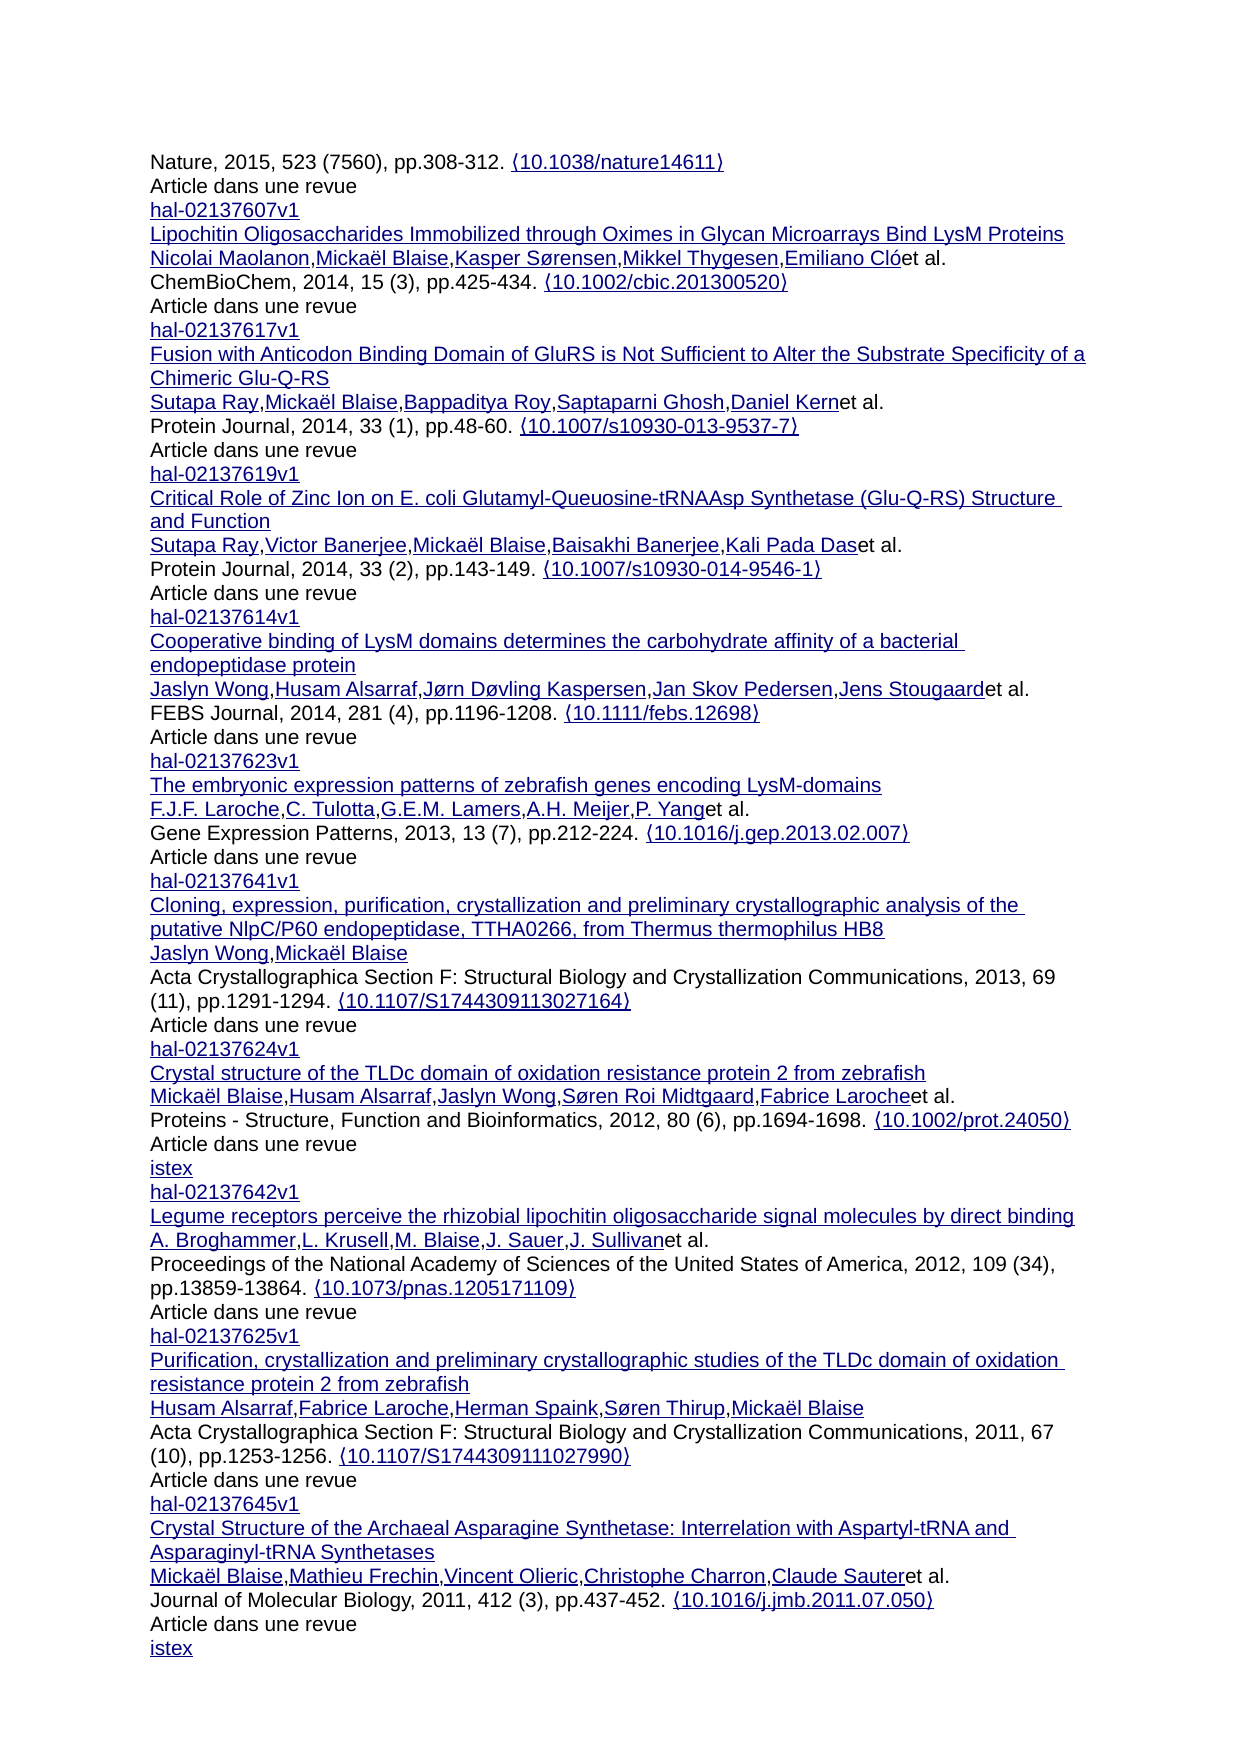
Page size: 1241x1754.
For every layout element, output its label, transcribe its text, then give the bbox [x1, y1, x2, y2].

table_cell Legume receptors perceive the rhizobial lipochitin oligosaccharide signal molecules by direct binding A. Broghammer,L. Krusell,M. Blaise,J. Sauer,J. Sullivanet al. Proceedings of the National Academy of Sciences of the United States of America, 2012, 109 (34), pp.13859-13864. ⟨10.1073/pnas.1205171109⟩ Article dans une revue hal-02137625v1 [150, 1204, 1090, 1348]
table_cell Cloning, expression, purification, crystallization and preliminary crystallographic analysis of the putative NlpC/P60 endopeptidase, TTHA0266, from Thermus thermophilus HB8 Jaslyn Wong,Mickaël Blaise Acta Crystallographica Section F: Structural Biology and Crystallization Communications, 2013, 69 (11), pp.1291-1294. ⟨10.1107/S1744309113027164⟩ Article dans une revue hal-02137624v1 [150, 893, 1090, 1060]
table_cell Nature, 2015, 523 (7560), pp.308-312. ⟨10.1038/nature14611⟩ Article dans une revue hal-02137607v1 [150, 150, 1090, 222]
table_cell Critical Role of Zinc Ion on E. coli Glutamyl-Queuosine-tRNAAsp Synthetase (Glu-Q-RS) Structure and Function Sutapa Ray,Victor Banerjee,Mickaël Blaise,Baisakhi Banerjee,Kali Pada Daset al. Protein Journal, 2014, 33 (2), pp.143-149. ⟨10.1007/s10930-014-9546-1⟩ Article dans une revue hal-02137614v1 [150, 485, 1090, 629]
table_cell The embryonic expression patterns of zebrafish genes encoding LysM-domains F.J.F. Laroche,C. Tulotta,G.E.M. Lamers,A.H. Meijer,P. Yanget al. Gene Expression Patterns, 2013, 13 (7), pp.212-224. ⟨10.1016/j.gep.2013.02.007⟩ Article dans une revue hal-02137641v1 [150, 773, 1090, 893]
table_cell Fusion with Anticodon Binding Domain of GluRS is Not Sufficient to Alter the Substrate Specificity of a Chimeric Glu-Q-RS Sutapa Ray,Mickaël Blaise,Bappaditya Roy,Saptaparni Ghosh,Daniel Kernet al. Protein Journal, 2014, 33 (1), pp.48-60. ⟨10.1007/s10930-013-9537-7⟩ Article dans une revue hal-02137619v1 [150, 342, 1090, 485]
table_cell Cooperative binding of LysM domains determines the carbohydrate affinity of a bacterial endopeptidase protein Jaslyn Wong,Husam Alsarraf,Jørn Døvling Kaspersen,Jan Skov Pedersen,Jens Stougaardet al. FEBS Journal, 2014, 281 (4), pp.1196-1208. ⟨10.1111/febs.12698⟩ Article dans une revue hal-02137623v1 [150, 629, 1090, 773]
table_cell Crystal Structure of the Archaeal Asparagine Synthetase: Interrelation with Aspartyl-tRNA and Asparaginyl-tRNA Synthetases Mickaël Blaise,Mathieu Frechin,Vincent Olieric,Christophe Charron,Claude Sauteret al. Journal of Molecular Biology, 2011, 412 (3), pp.437-452. ⟨10.1016/j.jmb.2011.07.050⟩ Article dans une revue istex [150, 1516, 1090, 1659]
table_cell Crystal structure of the TLDc domain of oxidation resistance protein 2 from zebrafish Mickaël Blaise,Husam Alsarraf,Jaslyn Wong,Søren Roi Midtgaard,Fabrice Larocheet al. Proteins - Structure, Function and Bioinformatics, 2012, 80 (6), pp.1694-1698. ⟨10.1002/prot.24050⟩ Article dans une revue istex hal-02137642v1 [150, 1060, 1090, 1204]
table_cell Lipochitin Oligosaccharides Immobilized through Oximes in Glycan Microarrays Bind LysM Proteins Nicolai Maolanon,Mickaël Blaise,Kasper Sørensen,Mikkel Thygesen,Emiliano Clóet al. ChemBioChem, 2014, 15 (3), pp.425-434. ⟨10.1002/cbic.201300520⟩ Article dans une revue hal-02137617v1 [150, 222, 1090, 342]
table_cell Purification, crystallization and preliminary crystallographic studies of the TLDc domain of oxidation resistance protein 2 from zebrafish Husam Alsarraf,Fabrice Laroche,Herman Spaink,Søren Thirup,Mickaël Blaise Acta Crystallographica Section F: Structural Biology and Crystallization Communications, 2011, 67 (10), pp.1253-1256. ⟨10.1107/S1744309111027990⟩ Article dans une revue hal-02137645v1 [150, 1348, 1090, 1516]
